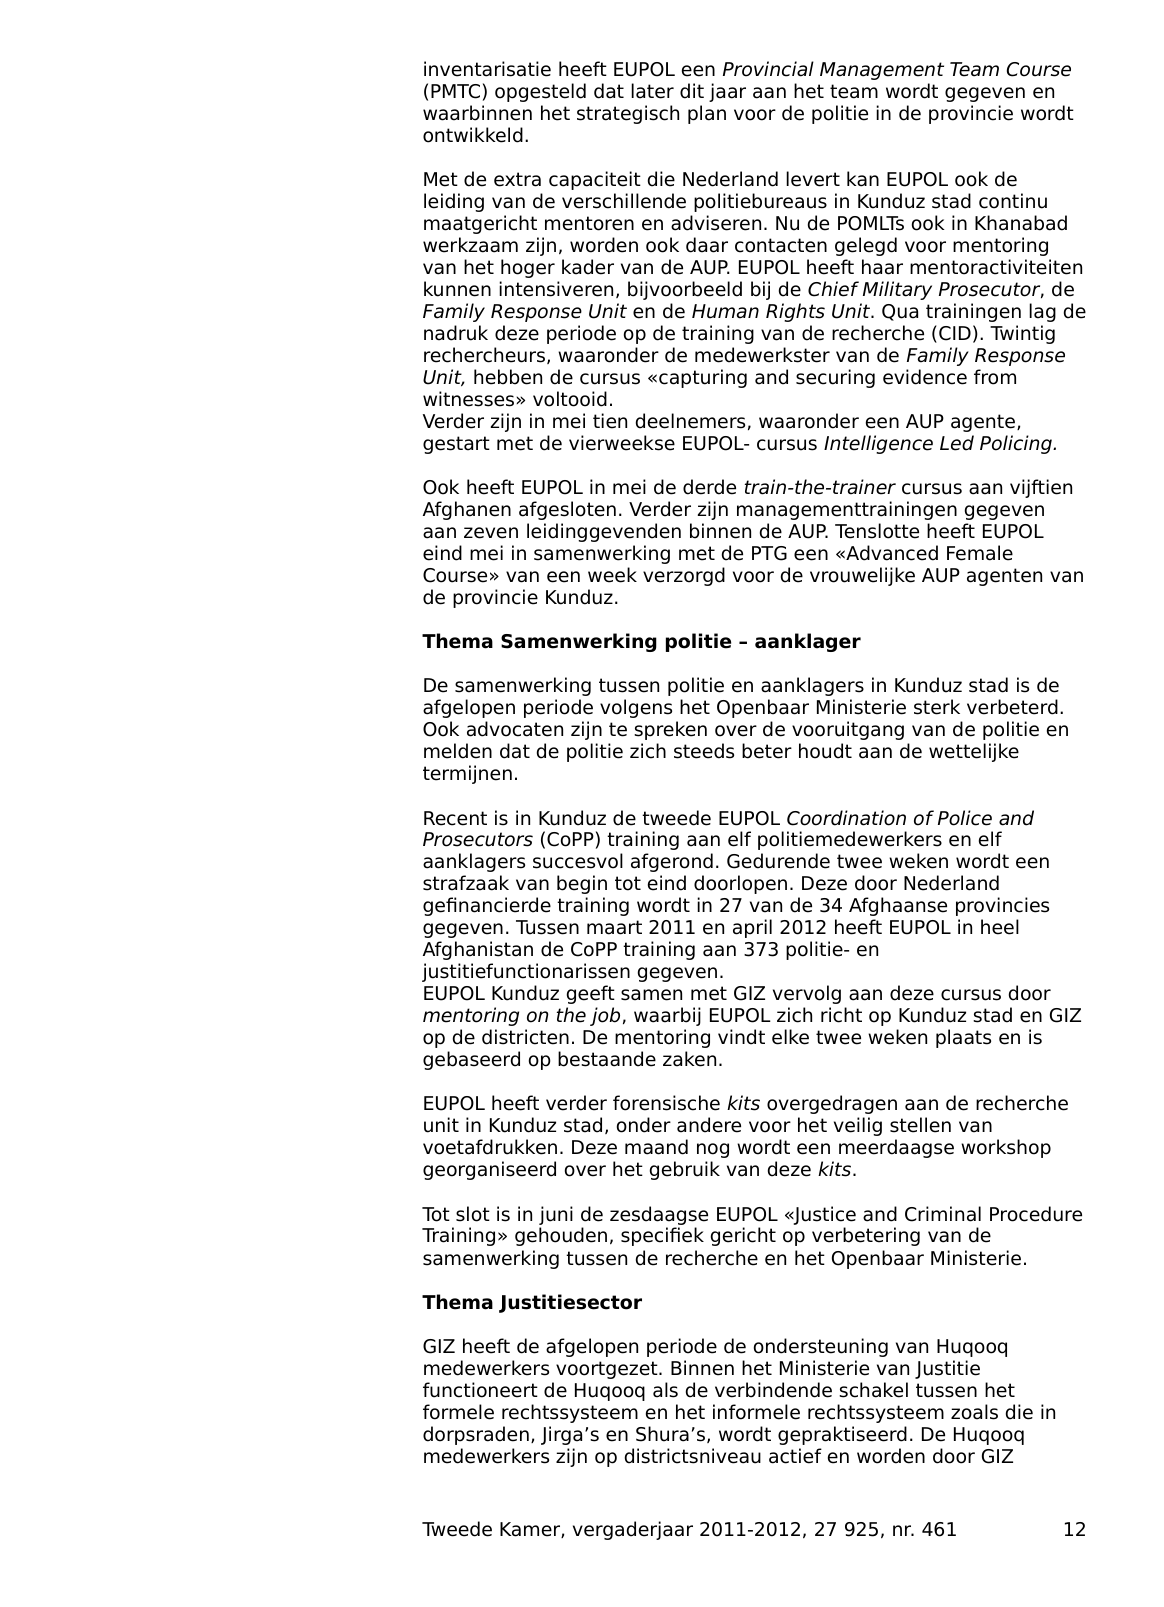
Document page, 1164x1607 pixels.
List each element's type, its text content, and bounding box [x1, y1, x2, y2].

text inventarisatie heeft EUPOL een Provincial Management Team Course (PMTC) opgesteld dat later dit jaar aan het team wordt gegeven en waarbinnen het strategisch plan voor de politie in de provincie wordt ontwikkeld. [422, 59, 1087, 147]
text GIZ heeft de afgelopen periode de ondersteuning van Huqooq medewerkers voortgezet. Binnen het Ministerie van Justitie functioneert de Huqooq als de verbindende schakel tussen het formele rechtssysteem en het informele rechtssysteem zoals die in dorpsraden, Jirga’s en Shura’s, wordt gepraktiseerd. De Huqooq medewerkers zijn op districtsniveau actief en worden door GIZ [422, 1336, 1087, 1468]
text Tot slot is in juni de zesdaagse EUPOL «Justice and Criminal Procedure Training» gehouden, specifiek gericht op verbetering van de samenwerking tussen de recherche en het Openbaar Ministerie. [422, 1203, 1087, 1269]
text Recent is in Kunduz de tweede EUPOL Coordination of Police and Prosecutors (CoPP) training aan elf politiemedewerkers en elf aanklagers succesvol afgerond. Gedurende twee weken wordt een strafzaak van begin tot eind doorlopen. Deze door Nederland gefinancierde training wordt in 27 van de 34 Afghaanse provincies gegeven. Tussen maart 2011 en april 2012 heeft EUPOL in heel Afghanistan de CoPP training aan 373 politie- en justitiefunctionarissen gegeven. [422, 807, 1087, 983]
text Ook heeft EUPOL in mei de derde train-the-trainer cursus aan vijftien Afghanen afgesloten. Verder zijn managementtrainingen gegeven aan zeven leidinggevenden binnen de AUP. Tenslotte heeft EUPOL eind mei in samenwerking met de PTG een «Advanced Female Course» van een week verzorgd voor de vrouwelijke AUP agenten van de provincie Kunduz. [422, 477, 1087, 609]
text EUPOL heeft verder forensische kits overgedragen aan de recherche unit in Kunduz stad, onder andere voor het veilig stellen van voetafdrukken. Deze maand nog wordt een meerdaagse workshop georganiseerd over het gebruik van deze kits. [422, 1093, 1087, 1181]
subtitle Thema Samenwerking politie – aanklager [422, 631, 1087, 653]
text De samenwerking tussen politie en aanklagers in Kunduz stad is de afgelopen periode volgens het Openbaar Ministerie sterk verbeterd. Ook advocaten zijn te spreken over de vooruitgang van de politie en melden dat de politie zich steeds beter houdt aan de wettelijke termijnen. [422, 675, 1087, 785]
text EUPOL Kunduz geeft samen met GIZ vervolg aan deze cursus door mentoring on the job, waarbij EUPOL zich richt op Kunduz stad en GIZ op de districten. De mentoring vindt elke twee weken plaats en is gebaseerd op bestaande zaken. [422, 983, 1087, 1071]
text Verder zijn in mei tien deelnemers, waaronder een AUP agente, gestart met de vierweekse EUPOL- cursus Intelligence Led Policing. [422, 411, 1087, 455]
text Met de extra capaciteit die Nederland levert kan EUPOL ook de leiding van de verschillende politiebureaus in Kunduz stad continu maatgericht mentoren en adviseren. Nu de POMLTs ook in Khanabad werkzaam zijn, worden ook daar contacten gelegd voor mentoring van het hoger kader van de AUP. EUPOL heeft haar mentoractiviteiten kunnen intensiveren, bijvoorbeeld bij de Chief Military Prosecutor, de Family Response Unit en de Human Rights Unit. Qua trainingen lag de nadruk deze periode op de training van de recherche (CID). Twintig rechercheurs, waaronder de medewerkster van de Family Response Unit, hebben de cursus «capturing and securing evidence from witnesses» voltooid. [422, 169, 1087, 411]
subtitle Thema Justitiesector [422, 1292, 1087, 1313]
